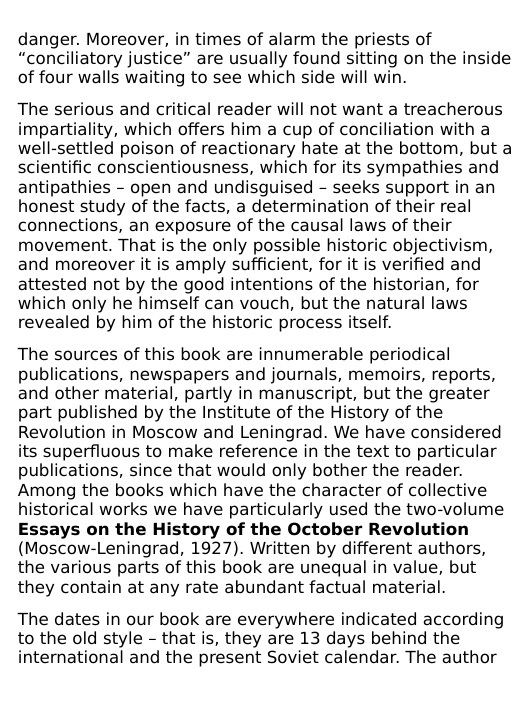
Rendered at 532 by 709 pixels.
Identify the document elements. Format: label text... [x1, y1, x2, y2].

text The sources of this book are innumerable periodical publications, newspapers and journals, memoirs, reports, and other material, partly in manuscript, but the greater part published by the Institute of the History of the Revolution in Moscow and Leningrad. We have considered its superfluous to make reference in the text to particular publications, since that would only bother the reader. Among the books which have the character of collective historical works we have particularly used the two-volume Essays on the History of the October Revolution (Moscow-Leningrad, 1927). Written by different authors, the various parts of this book are unequal in value, but they contain at any rate abundant factual material. [18, 345, 514, 597]
text danger. Moreover, in times of alarm the priests of “conciliatory justice” are usually found sitting on the inside of four walls waiting to see which side will win. [18, 29, 514, 88]
text The dates in our book are everywhere indicated according to the old style – that is, they are 13 days behind the international and the present Soviet calendar. The author [18, 609, 514, 668]
text The serious and critical reader will not want a treacherous impartiality, which offers him a cup of conciliation with a well-settled poison of reactionary hate at the bottom, but a scientific conscientiousness, which for its sympathies and antipathies – open and undisguised – seeks support in an honest study of the facts, a determination of their real connections, an exposure of the causal laws of their movement. That is the only possible historic objectivism, and moreover it is amply sufficient, for it is verified and attested not by the good intentions of the historian, for which only he himself can vouch, but the natural laws revealed by him of the historic process itself. [18, 100, 514, 333]
